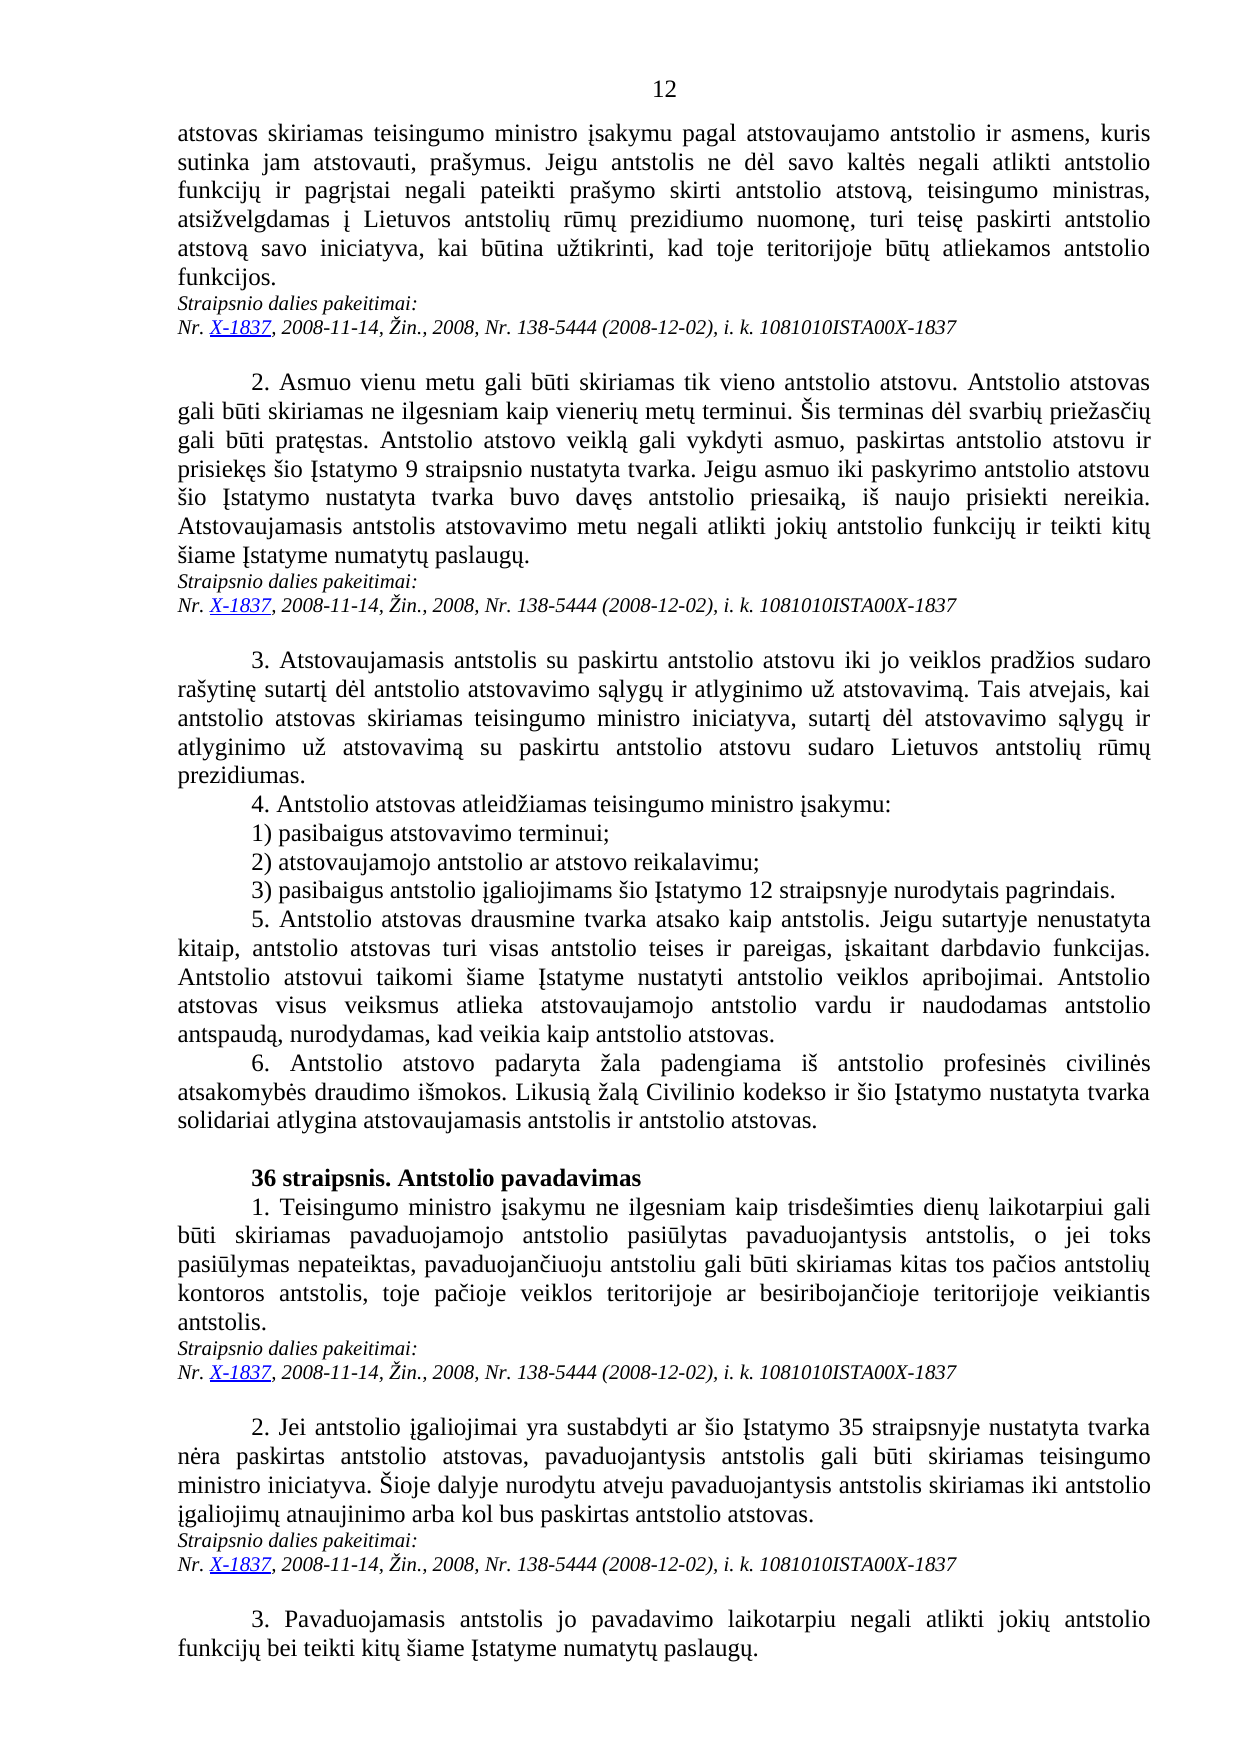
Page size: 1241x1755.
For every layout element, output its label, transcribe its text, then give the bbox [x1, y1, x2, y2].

text Nr. X-1837, 2008-11-14, Žin., 2008, Nr. 138-5444 (2008-12-02), i. k. 1081010ISTA00X-1837 [177, 1552, 1152, 1576]
text 2) atstovaujamojo antstolio ar atstovo reikalavimu; [177, 847, 1152, 876]
text Straipsnio dalies pakeitimai: [177, 291, 1152, 315]
text 5. Antstolio atstovas drausmine tvarka atsako kaip antstolis. Jeigu sutartyje nenustatyta kitaip, antstolio atstovas turi visas antstolio teises ir pareigas, įskaitant darbdavio funkcijas. Antstolio atstovui taikomi šiame Įstatyme nustatyti antstolio veiklos apribojimai. Antstolio atstovas visus veiksmus atlieka atstovaujamojo antstolio vardu ir naudodamas antstolio antspaudą, nurodydamas, kad veikia kaip antstolio atstovas. [177, 904, 1152, 1048]
text 2. Asmuo vienu metu gali būti skiriamas tik vieno antstolio atstovu. Antstolio atstovas gali būti skiriamas ne ilgesniam kaip vienerių metų terminui. Šis terminas dėl svarbių priežasčių gali būti pratęstas. Antstolio atstovo veiklą gali vykdyti asmuo, paskirtas antstolio atstovu ir prisiekęs šio Įstatymo 9 straipsnio nustatyta tvarka. Jeigu asmuo iki paskyrimo antstolio atstovu šio Įstatymo nustatyta tvarka buvo davęs antstolio priesaiką, iš naujo prisiekti nereikia. Atstovaujamasis antstolis atstovavimo metu negali atlikti jokių antstolio funkcijų ir teikti kitų šiame Įstatyme numatytų paslaugų. [177, 367, 1152, 569]
text 3. Pavaduojamasis antstolis jo pavadavimo laikotarpiu negali atlikti jokių antstolio funkcijų bei teikti kitų šiame Įstatyme numatytų paslaugų. [177, 1604, 1152, 1662]
text 36 straipsnis. Antstolio pavadavimas [177, 1163, 1152, 1192]
text 1. Teisingumo ministro įsakymu ne ilgesniam kaip trisdešimties dienų laikotarpiui gali būti skiriamas pavaduojamojo antstolio pasiūlytas pavaduojantysis antstolis, o jei toks pasiūlymas nepateiktas, pavaduojančiuoju antstoliu gali būti skiriamas kitas tos pačios antstolių kontoros antstolis, toje pačioje veiklos teritorijoje ar besiribojančioje teritorijoje veikiantis antstolis. [177, 1192, 1152, 1336]
text Nr. X-1837, 2008-11-14, Žin., 2008, Nr. 138-5444 (2008-12-02), i. k. 1081010ISTA00X-1837 [177, 1360, 1152, 1384]
text 6. Antstolio atstovo padaryta žala padengiama iš antstolio profesinės civilinės atsakomybės draudimo išmokos. Likusią žalą Civilinio kodekso ir šio Įstatymo nustatyta tvarka solidariai atlygina atstovaujamasis antstolis ir antstolio atstovas. [177, 1048, 1152, 1134]
text Straipsnio dalies pakeitimai: [177, 1527, 1152, 1552]
text 3) pasibaigus antstolio įgaliojimams šio Įstatymo 12 straipsnyje nurodytais pagrindais. [177, 876, 1152, 904]
text 1) pasibaigus atstovavimo terminui; [177, 818, 1152, 847]
text Straipsnio dalies pakeitimai: [177, 569, 1152, 593]
text Nr. X-1837, 2008-11-14, Žin., 2008, Nr. 138-5444 (2008-12-02), i. k. 1081010ISTA00X-1837 [177, 315, 1152, 339]
text 2. Jei antstolio įgaliojimai yra sustabdyti ar šio Įstatymo 35 straipsnyje nustatyta tvarka nėra paskirtas antstolio atstovas, pavaduojantysis antstolis gali būti skiriamas teisingumo ministro iniciatyva. Šioje dalyje nurodytu atveju pavaduojantysis antstolis skiriamas iki antstolio įgaliojimų atnaujinimo arba kol bus paskirtas antstolio atstovas. [177, 1412, 1152, 1527]
text Nr. X-1837, 2008-11-14, Žin., 2008, Nr. 138-5444 (2008-12-02), i. k. 1081010ISTA00X-1837 [177, 593, 1152, 617]
text 3. Atstovaujamasis antstolis su paskirtu antstolio atstovu iki jo veiklos pradžios sudaro rašytinę sutartį dėl antstolio atstovavimo sąlygų ir atlyginimo už atstovavimą. Tais atvejais, kai antstolio atstovas skiriamas teisingumo ministro iniciatyva, sutartį dėl atstovavimo sąlygų ir atlyginimo už atstovavimą su paskirtu antstolio atstovu sudaro Lietuvos antstolių rūmų prezidiumas. [177, 646, 1152, 789]
text atstovas skiriamas teisingumo ministro įsakymu pagal atstovaujamo antstolio ir asmens, kuris sutinka jam atstovauti, prašymus. Jeigu antstolis ne dėl savo kaltės negali atlikti antstolio funkcijų ir pagrįstai negali pateikti prašymo skirti antstolio atstovą, teisingumo ministras, atsižvelgdamas į Lietuvos antstolių rūmų prezidiumo nuomonę, turi teisę paskirti antstolio atstovą savo iniciatyva, kai būtina užtikrinti, kad toje teritorijoje būtų atliekamos antstolio funkcijos. [177, 118, 1152, 291]
text Straipsnio dalies pakeitimai: [177, 1336, 1152, 1360]
text 4. Antstolio atstovas atleidžiamas teisingumo ministro įsakymu: [177, 789, 1152, 818]
